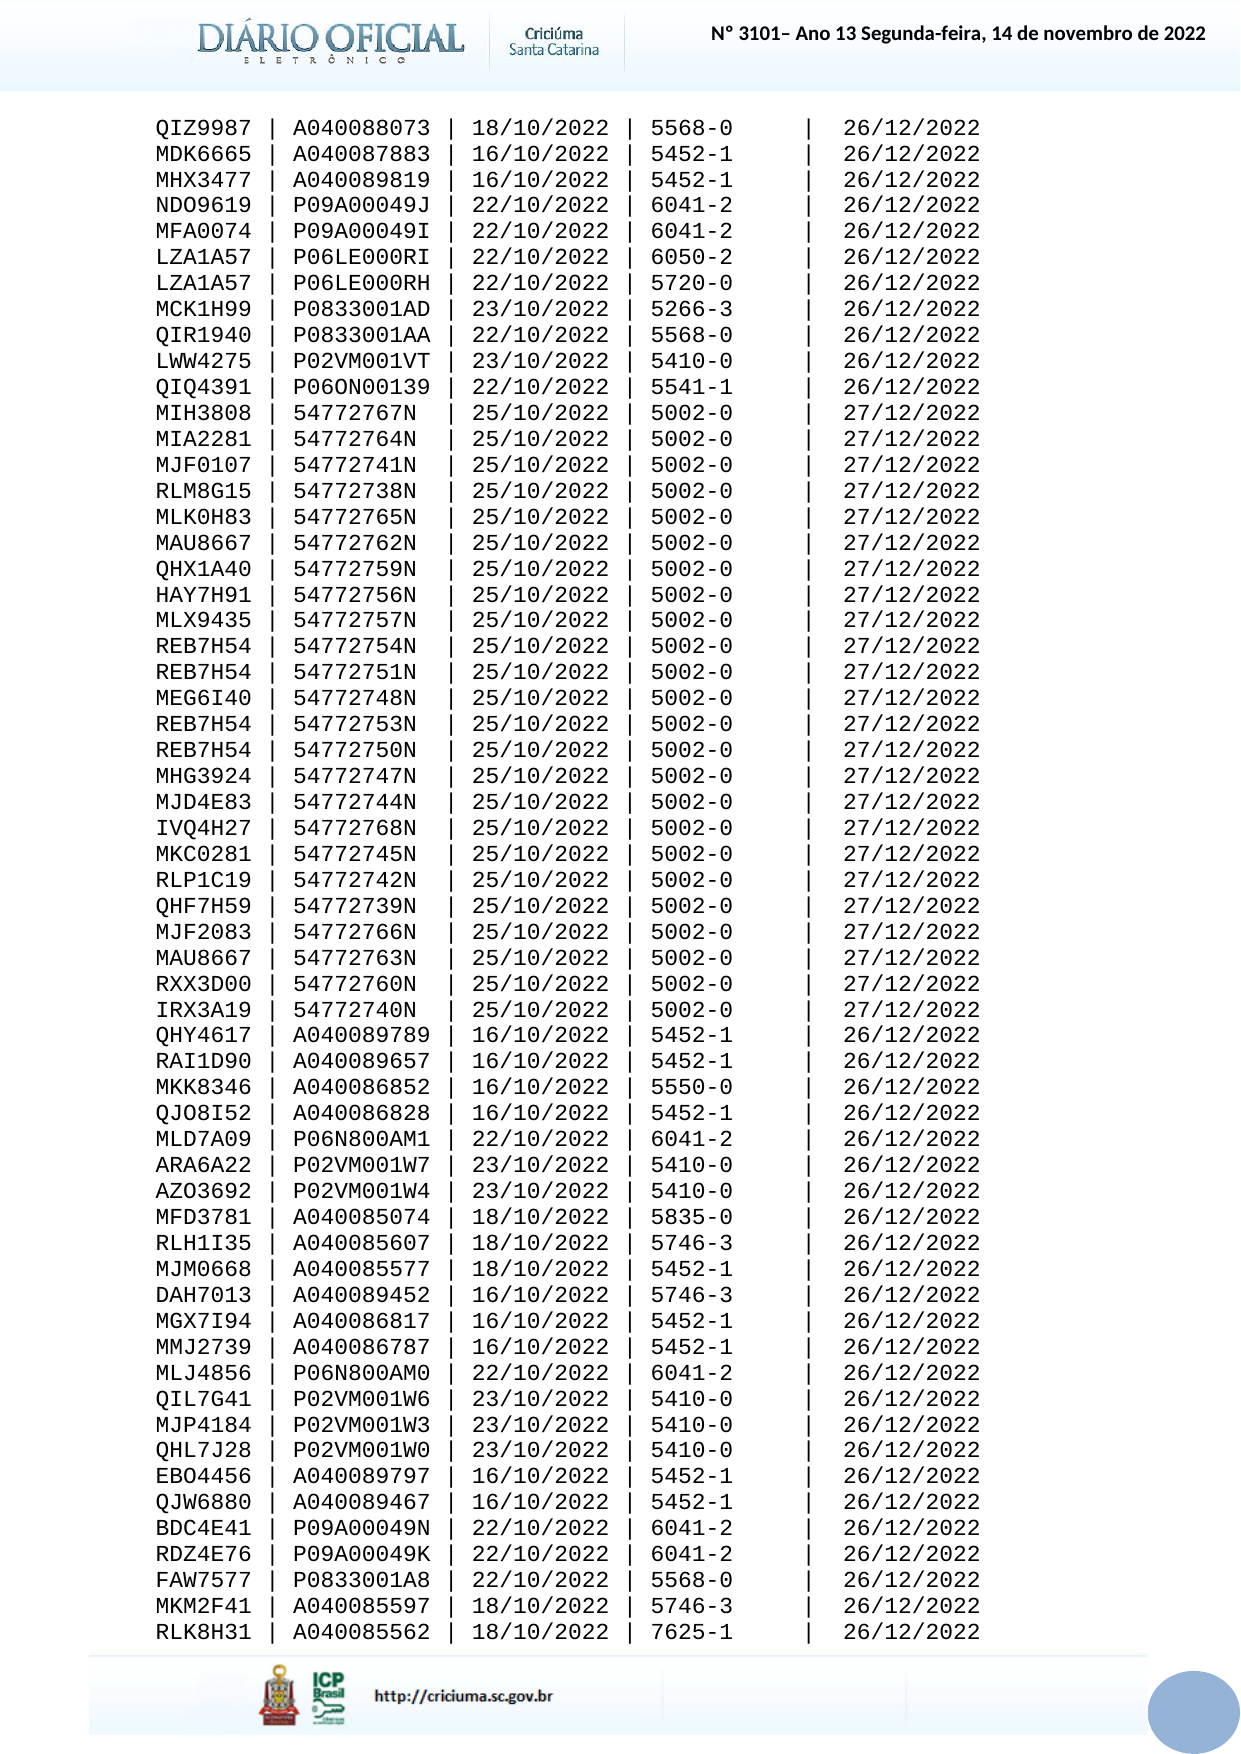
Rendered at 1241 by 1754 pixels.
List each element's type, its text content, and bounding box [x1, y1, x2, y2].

text QIZ9987 | A040088073 | 18/10/2022 | 5568-0 | 26/12/2022 [59, 116, 1167, 142]
text RLM8G15 | 54772738N | 25/10/2022 | 5002-0 | 27/12/2022 [59, 479, 1167, 505]
text MFD3781 | A040085074 | 18/10/2022 | 5835-0 | 26/12/2022 [59, 1205, 1167, 1231]
text QIQ4391 | P06ON00139 | 22/10/2022 | 5541-1 | 26/12/2022 [59, 375, 1167, 401]
text MKK8346 | A040086852 | 16/10/2022 | 5550-0 | 26/12/2022 [59, 1076, 1167, 1102]
text MJP4184 | P02VM001W3 | 23/10/2022 | 5410-0 | 26/12/2022 [59, 1413, 1167, 1439]
text LWW4275 | P02VM001VT | 23/10/2022 | 5410-0 | 26/12/2022 [59, 349, 1167, 375]
text QJW6880 | A040089467 | 16/10/2022 | 5452-1 | 26/12/2022 [59, 1491, 1167, 1517]
text REB7H54 | 54772751N | 25/10/2022 | 5002-0 | 27/12/2022 [59, 661, 1167, 687]
text MIA2281 | 54772764N | 25/10/2022 | 5002-0 | 27/12/2022 [59, 427, 1167, 453]
text RAI1D90 | A040089657 | 16/10/2022 | 5452-1 | 26/12/2022 [59, 1050, 1167, 1076]
text MHG3924 | 54772747N | 25/10/2022 | 5002-0 | 27/12/2022 [59, 764, 1167, 790]
text MKC0281 | 54772745N | 25/10/2022 | 5002-0 | 27/12/2022 [59, 842, 1167, 868]
text MIH3808 | 54772767N | 25/10/2022 | 5002-0 | 27/12/2022 [59, 401, 1167, 427]
text REB7H54 | 54772753N | 25/10/2022 | 5002-0 | 27/12/2022 [59, 713, 1167, 738]
text LZA1A57 | P06LE000RH | 22/10/2022 | 5720-0 | 26/12/2022 [59, 272, 1167, 298]
text NDO9619 | P09A00049J | 22/10/2022 | 6041-2 | 26/12/2022 [59, 194, 1167, 220]
text MDK6665 | A040087883 | 16/10/2022 | 5452-1 | 26/12/2022 [59, 142, 1167, 168]
text MHX3477 | A040089819 | 16/10/2022 | 5452-1 | 26/12/2022 [59, 168, 1167, 194]
text MMJ2739 | A040086787 | 16/10/2022 | 5452-1 | 26/12/2022 [59, 1335, 1167, 1361]
text MLD7A09 | P06N800AM1 | 22/10/2022 | 6041-2 | 26/12/2022 [59, 1128, 1167, 1153]
text MEG6I40 | 54772748N | 25/10/2022 | 5002-0 | 27/12/2022 [59, 687, 1167, 713]
text MAU8667 | 54772762N | 25/10/2022 | 5002-0 | 27/12/2022 [59, 531, 1167, 557]
text RLK8H31 | A040085562 | 18/10/2022 | 7625-1 | 26/12/2022 [59, 1620, 1167, 1646]
text LZA1A57 | P06LE000RI | 22/10/2022 | 6050-2 | 26/12/2022 [59, 246, 1167, 272]
text MJF0107 | 54772741N | 25/10/2022 | 5002-0 | 27/12/2022 [59, 453, 1167, 479]
text QHY4617 | A040089789 | 16/10/2022 | 5452-1 | 26/12/2022 [59, 1024, 1167, 1050]
text EBO4456 | A040089797 | 16/10/2022 | 5452-1 | 26/12/2022 [59, 1465, 1167, 1491]
text MJD4E83 | 54772744N | 25/10/2022 | 5002-0 | 27/12/2022 [59, 790, 1167, 816]
text MKM2F41 | A040085597 | 18/10/2022 | 5746-3 | 26/12/2022 [59, 1594, 1167, 1620]
text MLK0H83 | 54772765N | 25/10/2022 | 5002-0 | 27/12/2022 [59, 505, 1167, 531]
text MAU8667 | 54772763N | 25/10/2022 | 5002-0 | 27/12/2022 [59, 946, 1167, 972]
text BDC4E41 | P09A00049N | 22/10/2022 | 6041-2 | 26/12/2022 [59, 1517, 1167, 1543]
text RLP1C19 | 54772742N | 25/10/2022 | 5002-0 | 27/12/2022 [59, 868, 1167, 894]
text MJF2083 | 54772766N | 25/10/2022 | 5002-0 | 27/12/2022 [59, 920, 1167, 946]
text AZO3692 | P02VM001W4 | 23/10/2022 | 5410-0 | 26/12/2022 [59, 1179, 1167, 1205]
text ARA6A22 | P02VM001W7 | 23/10/2022 | 5410-0 | 26/12/2022 [59, 1153, 1167, 1179]
text MLX9435 | 54772757N | 25/10/2022 | 5002-0 | 27/12/2022 [59, 609, 1167, 635]
text MLJ4856 | P06N800AM0 | 22/10/2022 | 6041-2 | 26/12/2022 [59, 1361, 1167, 1387]
text QIL7G41 | P02VM001W6 | 23/10/2022 | 5410-0 | 26/12/2022 [59, 1387, 1167, 1413]
text MJM0668 | A040085577 | 18/10/2022 | 5452-1 | 26/12/2022 [59, 1257, 1167, 1283]
text QHF7H59 | 54772739N | 25/10/2022 | 5002-0 | 27/12/2022 [59, 894, 1167, 920]
text FAW7577 | P0833001A8 | 22/10/2022 | 5568-0 | 26/12/2022 [59, 1568, 1167, 1594]
text QHX1A40 | 54772759N | 25/10/2022 | 5002-0 | 27/12/2022 [59, 557, 1167, 583]
text IRX3A19 | 54772740N | 25/10/2022 | 5002-0 | 27/12/2022 [59, 998, 1167, 1024]
text MGX7I94 | A040086817 | 16/10/2022 | 5452-1 | 26/12/2022 [59, 1309, 1167, 1335]
text REB7H54 | 54772750N | 25/10/2022 | 5002-0 | 27/12/2022 [59, 738, 1167, 764]
text MCK1H99 | P0833001AD | 23/10/2022 | 5266-3 | 26/12/2022 [59, 298, 1167, 323]
text MFA0074 | P09A00049I | 22/10/2022 | 6041-2 | 26/12/2022 [59, 220, 1167, 246]
text IVQ4H27 | 54772768N | 25/10/2022 | 5002-0 | 27/12/2022 [59, 816, 1167, 842]
text QHL7J28 | P02VM001W0 | 23/10/2022 | 5410-0 | 26/12/2022 [59, 1439, 1167, 1465]
text RXX3D00 | 54772760N | 25/10/2022 | 5002-0 | 27/12/2022 [59, 972, 1167, 998]
text QIR1940 | P0833001AA | 22/10/2022 | 5568-0 | 26/12/2022 [59, 323, 1167, 349]
text HAY7H91 | 54772756N | 25/10/2022 | 5002-0 | 27/12/2022 [59, 583, 1167, 609]
text DAH7013 | A040089452 | 16/10/2022 | 5746-3 | 26/12/2022 [59, 1283, 1167, 1309]
text RDZ4E76 | P09A00049K | 22/10/2022 | 6041-2 | 26/12/2022 [59, 1543, 1167, 1568]
text REB7H54 | 54772754N | 25/10/2022 | 5002-0 | 27/12/2022 [59, 635, 1167, 661]
text RLH1I35 | A040085607 | 18/10/2022 | 5746-3 | 26/12/2022 [59, 1231, 1167, 1257]
text QJO8I52 | A040086828 | 16/10/2022 | 5452-1 | 26/12/2022 [59, 1102, 1167, 1128]
